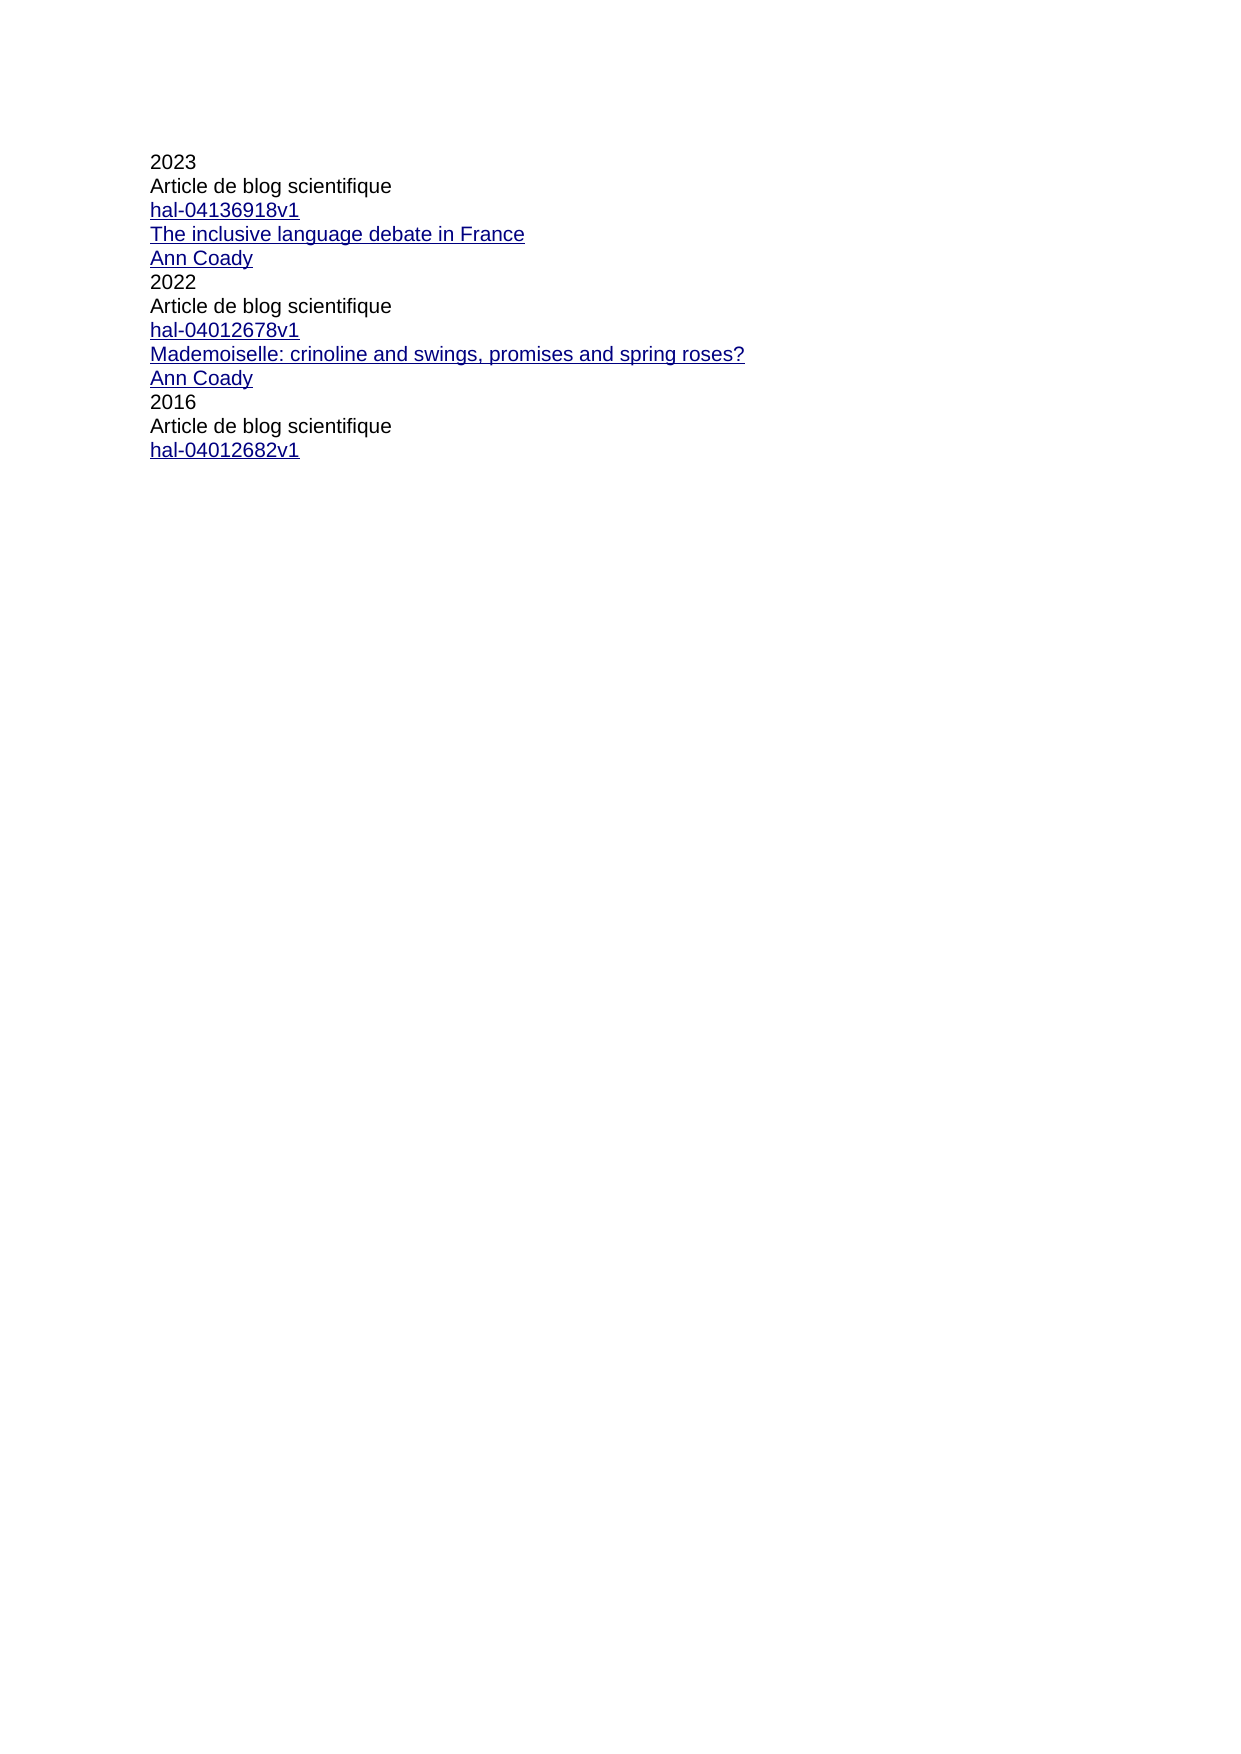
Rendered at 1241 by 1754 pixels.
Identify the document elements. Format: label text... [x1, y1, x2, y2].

table_header 2023 Article de blog scientifique hal-04136918v1 [150, 150, 1090, 222]
table_cell Mademoiselle: crinoline and swings, promises and spring roses? Ann Coady 2016 Article de blog scientifique hal-04012682v1 [150, 342, 1090, 461]
table_cell The inclusive language debate in France Ann Coady 2022 Article de blog scientifique hal-04012678v1 [150, 222, 1090, 342]
